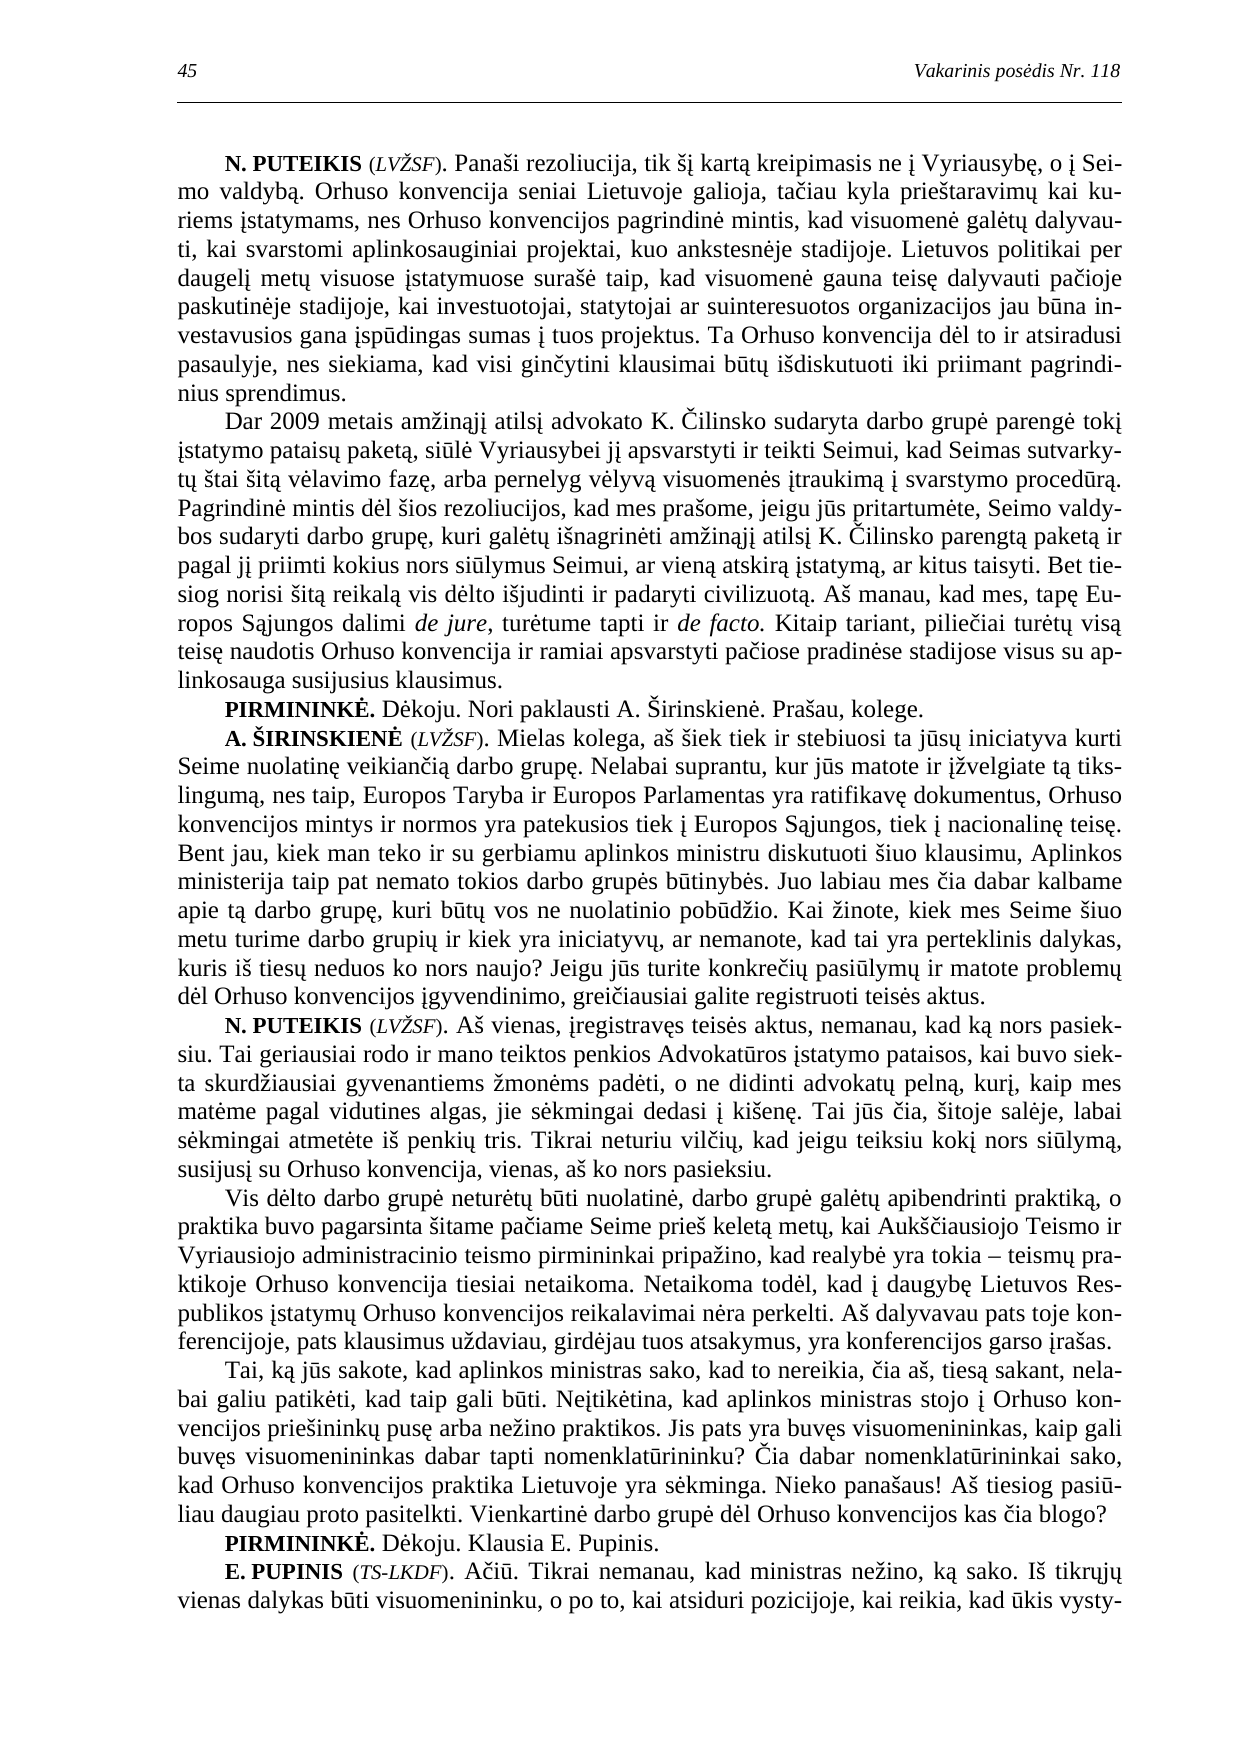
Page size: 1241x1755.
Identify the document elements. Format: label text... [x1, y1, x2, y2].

text N. PUTEIKIS (LVŽSF). Pa­na­ši re­zo­liu­ci­ja, tik šį kar­tą krei­pi­ma­sis ne į Vy­riau­sy­bę, o į Sei­mo val­dy­bą. Or­hu­so kon­ven­ci­ja se­niai Lie­tu­vo­je ga­lio­ja, ta­čiau ky­la prieš­ta­ra­vi­mų kai ku­riems įsta­ty­mams, nes Or­hu­so kon­ven­ci­jos pa­grin­di­nė min­tis, kad vi­suo­me­nė ga­lė­tų da­ly­vau­ti, kai svars­to­mi ap­lin­ko­sau­gi­niai pro­jek­tai, kuo anks­tes­nė­je sta­di­jo­je. Lie­tu­vos po­li­ti­kai per dau­ge­lį me­tų vi­suo­se įsta­ty­muo­se su­ra­šė taip, kad vi­suo­me­nė gau­na tei­sę da­ly­vau­ti pa­čio­je pas­ku­ti­nė­je sta­di­jo­je, kai in­ves­tuo­to­jai, sta­ty­to­jai ar su­in­te­re­suo­tos or­ga­ni­za­ci­jos jau bū­na in­ves­ta­vu­sios ga­na įspū­din­gas su­mas į tuos pro­jek­tus. Ta Or­hu­so kon­ven­ci­ja dėl to ir at­si­ra­du­si pa­sau­ly­je, nes sie­kia­ma, kad vi­si gin­čy­ti­ni klau­si­mai bū­tų iš­dis­ku­tuo­ti iki pri­imant pa­grin­di­nius spren­di­mus. [177, 148, 1122, 406]
text Dar 2009 me­tais am­ži­ną­jį atil­sį ad­vo­ka­to K. Či­lins­ko su­da­ry­ta dar­bo gru­pė pa­ren­gė to­kį įsta­ty­mo pa­tai­sų pa­ke­tą, siū­lė Vy­riau­sy­bei jį ap­svars­ty­ti ir teik­ti Sei­mui, kad Sei­mas su­tvar­ky­tų štai ši­tą vė­la­vi­mo fa­zę, ar­ba per­ne­lyg vė­ly­vą vi­suo­me­nės įtrau­ki­mą į svars­ty­mo pro­ce­dū­rą. Pa­grin­di­nė min­tis dėl šios re­zo­liu­ci­jos, kad mes pra­šo­me, jei­gu jūs pri­tar­tu­mė­te, Sei­mo val­dy­bos su­da­ry­ti dar­bo gru­pę, ku­ri ga­lė­tų iš­nag­ri­nė­ti am­ži­ną­jį atil­sį K. Či­lins­ko pa­reng­tą pa­ke­tą ir pa­gal jį pri­im­ti ko­kius nors siū­ly­mus Sei­mui, ar vie­ną at­ski­rą įsta­ty­mą, ar ki­tus tai­sy­ti. Bet tie­siog no­ri­si ši­tą rei­ka­lą vis dėl­to iš­ju­din­ti ir pa­da­ry­ti ci­vi­li­zuo­tą. Aš ma­nau, kad mes, ta­pę Eu­ro­pos Są­jun­gos da­li­mi de ju­re, tu­rė­tu­me tap­ti ir de fac­to. Ki­taip ta­riant, pi­lie­čiai tu­rė­tų vi­są tei­sę nau­do­tis Or­hu­so kon­ven­ci­ja ir ra­miai ap­svars­ty­ti pa­čio­se pra­di­nė­se sta­di­jo­se vi­sus su ap­lin­ko­sau­ga su­si­ju­sius klau­si­mus. [177, 406, 1122, 694]
text E. PUPINIS (TS-LKDF). Ačiū. Tik­rai ne­ma­nau, kad mi­nist­ras ne­ži­no, ką sa­ko. Iš tik­rų­jų vie­nas da­ly­kas bū­ti vi­suo­me­ni­nin­ku, o po to, kai at­si­du­ri po­zi­ci­jo­je, kai rei­kia, kad ūkis vys­ty­ [177, 1556, 1122, 1614]
text Vis dėl­to dar­bo gru­pė ne­tu­rė­tų bū­ti nuo­la­ti­nė, dar­bo gru­pė ga­lė­tų api­ben­drin­ti prak­ti­ką, o prak­ti­ka bu­vo pa­gar­sin­ta ši­ta­me pa­čia­me Sei­me prieš ke­le­tą me­tų, kai Aukš­čiau­sio­jo Teis­mo ir Vy­riau­sio­jo ad­mi­nist­ra­ci­nio teis­mo pir­mi­nin­kai pri­pa­ži­no, kad re­a­ly­bė yra to­kia – teis­mų pra­k­ti­ko­je Or­hu­so kon­ven­ci­ja tie­siai ne­tai­ko­ma. Ne­tai­ko­ma to­dėl, kad į dau­gy­bę Lie­tu­vos Res­pub­li­kos įsta­ty­mų Or­hu­so kon­ven­ci­jos rei­ka­la­vi­mai nė­ra per­kel­ti. Aš da­ly­va­vau pats to­je kon­fe­ren­ci­jo­je, pats klau­si­mus už­da­viau, gir­dė­jau tuos at­sa­ky­mus, yra kon­fe­ren­ci­jos gar­so įra­šas. [177, 1183, 1122, 1355]
text N. PUTEIKIS (LVŽSF). Aš vie­nas, įre­gist­ra­vęs tei­sės ak­tus, ne­ma­nau, kad ką nors pa­siek­siu. Tai ge­riau­siai ro­do ir ma­no teik­tos pen­kios Ad­vo­ka­tū­ros įsta­ty­mo pa­tai­sos, kai bu­vo siek­ta skur­džiau­siai gy­ve­nan­tiems žmo­nėms pa­dė­ti, o ne di­din­ti ad­vo­ka­tų pel­ną, ku­rį, kaip mes ma­tė­me pa­gal vi­du­ti­nes al­gas, jie sėk­min­gai de­da­si į ki­še­nę. Tai jūs čia, ši­to­je sa­lė­je, la­bai sėk­min­gai at­me­tė­te iš pen­kių tris. Tik­rai ne­tu­riu vil­čių, kad jei­gu teik­siu ko­kį nors siū­ly­mą, su­si­ju­sį su Or­hu­so kon­ven­ci­ja, vie­nas, aš ko nors pa­siek­siu. [177, 1010, 1122, 1183]
text A. ŠIRINSKIENĖ (LVŽSF). Mie­las ko­le­ga, aš šiek tiek ir ste­biuo­si ta jū­sų ini­cia­ty­va kur­ti Sei­me nuo­la­ti­nę vei­kian­čią dar­bo gru­pę. Ne­la­bai su­pran­tu, kur jūs ma­to­te ir įžvel­gia­te tą tiks­lin­gu­mą, nes taip, Eu­ro­pos Ta­ry­ba ir Eu­ro­pos Par­la­men­tas yra ra­ti­fi­ka­vę do­ku­men­tus, Or­hu­so kon­ven­ci­jos min­tys ir nor­mos yra pa­te­ku­sios tiek į Eu­ro­pos Są­jun­gos, tiek į na­cio­na­li­nę tei­sę. Bent jau, kiek man te­ko ir su ger­bia­mu ap­lin­kos mi­nist­ru dis­ku­tuo­ti šiuo klau­si­mu, Ap­lin­kos mi­nis­te­ri­ja taip pat ne­ma­to to­kios dar­bo gru­pės bū­ti­ny­bės. Juo la­biau mes čia da­bar kal­ba­me apie tą dar­bo gru­pę, ku­ri bū­tų vos ne nuo­la­ti­nio po­bū­džio. Kai ži­no­te, kiek mes Sei­me šiuo me­tu tu­ri­me dar­bo gru­pių ir kiek yra ini­cia­ty­vų, ar ne­ma­no­te, kad tai yra per­tek­li­nis da­ly­kas, ku­ris iš tie­sų ne­duos ko nors nau­jo? Jei­gu jūs tu­ri­te kon­kre­čių pa­siū­ly­mų ir ma­to­te pro­ble­mų dėl Or­hu­so kon­ven­ci­jos įgy­ven­di­ni­mo, grei­čiau­siai ga­li­te re­gist­ruo­ti tei­sės ak­tus. [177, 723, 1122, 1010]
text PIRMININKĖ. Dė­ko­ju. No­ri pa­klaus­ti A. Ši­rins­kie­nė. Pra­šau, ko­le­ge. [177, 694, 1122, 723]
text PIRMININKĖ. Dė­ko­ju. Klau­sia E. Pu­pi­nis. [177, 1528, 1122, 1556]
text Tai, ką jūs sa­ko­te, kad ap­lin­kos mi­nist­ras sa­ko, kad to ne­rei­kia, čia aš, tie­są sa­kant, ne­la­bai ga­liu pa­ti­kė­ti, kad taip ga­li bū­ti. Ne­įti­kė­ti­na, kad ap­lin­kos mi­nist­ras sto­jo į Or­hu­so kon­ven­ci­jos prie­ši­nin­kų pu­sę ar­ba ne­ži­no prak­ti­kos. Jis pats yra bu­vęs vi­suo­me­ni­nin­kas, kaip ga­li bu­vęs vi­suo­me­ni­nin­kas da­bar tap­ti no­men­kla­tū­ri­nin­ku? Čia da­bar no­men­kla­tū­ri­nin­kai sa­ko, kad Or­hu­so kon­ven­ci­jos prak­ti­ka Lie­tu­vo­je yra sėk­min­ga. Nie­ko pa­na­šaus! Aš tie­siog pa­siū­liau dau­giau pro­to pa­si­telk­ti. Vien­kar­ti­nė dar­bo gru­pė dėl Or­hu­so kon­ven­ci­jos kas čia blo­go? [177, 1355, 1122, 1528]
